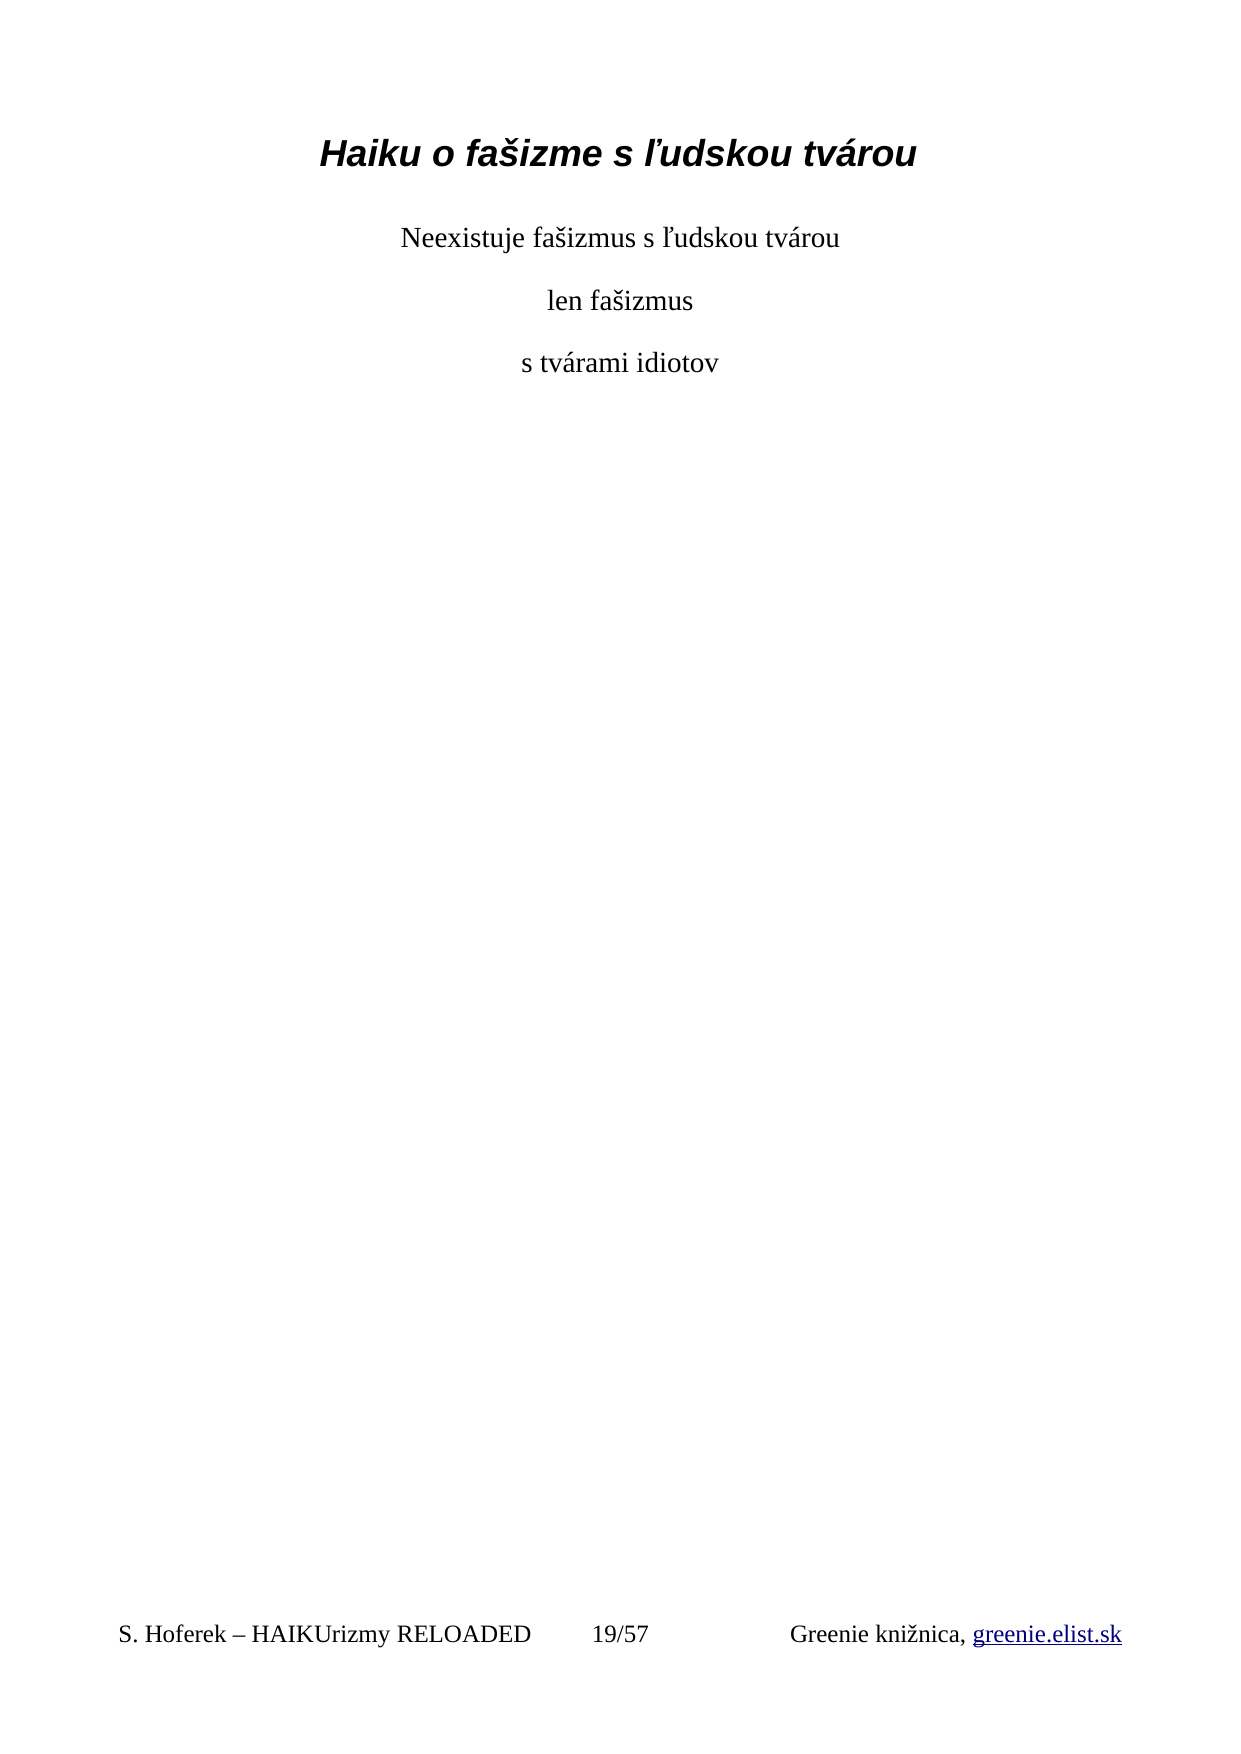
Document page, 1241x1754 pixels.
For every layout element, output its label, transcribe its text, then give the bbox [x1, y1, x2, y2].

subtitle Haiku o fašizme s ľudskou tvárou [106, 131, 1134, 174]
text len fašizmus [106, 283, 1134, 316]
text Neexistuje fašizmus s ľudskou tvárou [106, 221, 1134, 254]
text s tvárami idiotov [106, 345, 1134, 378]
